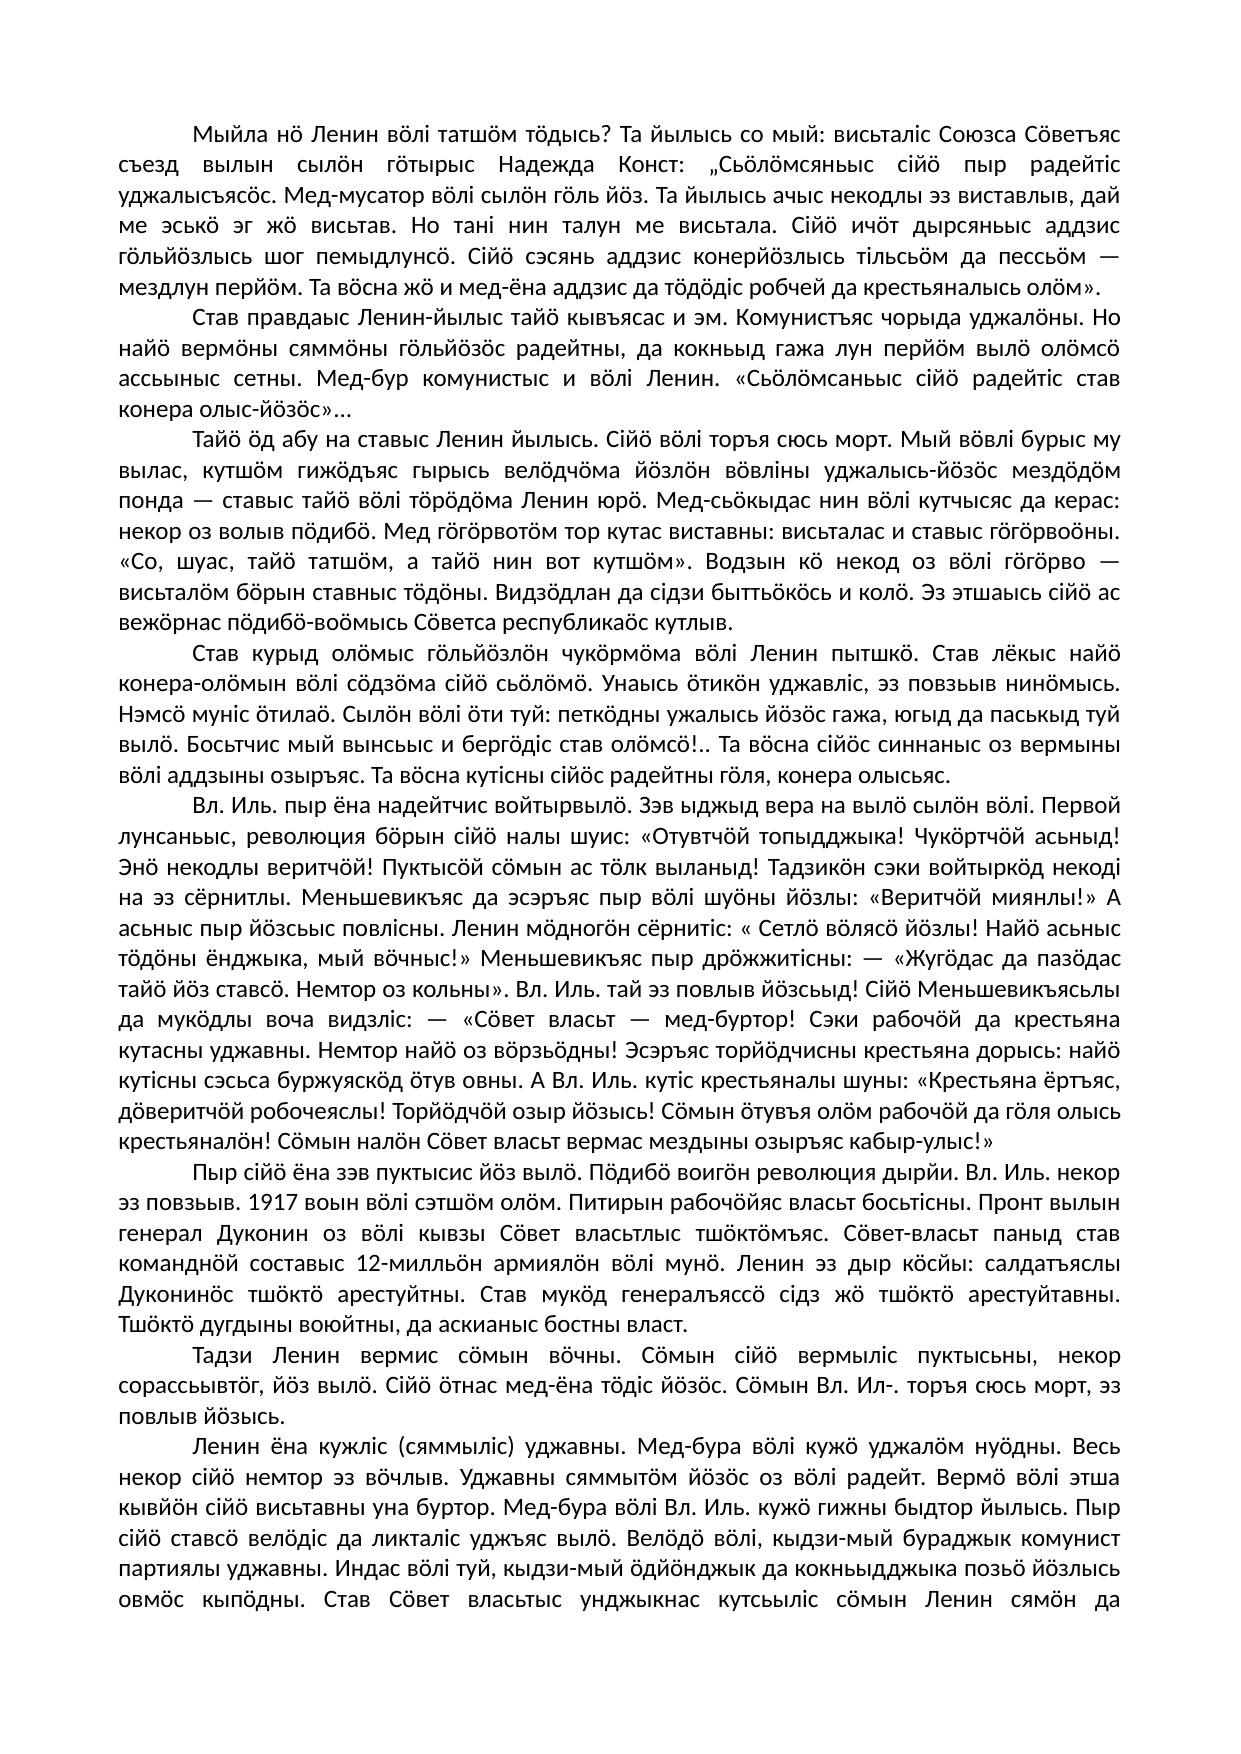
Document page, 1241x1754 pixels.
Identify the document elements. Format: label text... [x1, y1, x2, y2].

text Мыйла нӧ Ленин вӧлі татшӧм тӧдысь? Та йылысь со мый: висьталіс Союзса Сӧветъяс съезд вылын сылӧн гӧтырыс Надежда Конст: „Сьӧлӧмсяньыс сійӧ пыр радейтіс уджалысъясӧс. Мед-мусатор вӧлі сылӧн гӧль йӧз. Та йылысь ачыс некодлы эз виставлыв, дай ме эськӧ эг жӧ висьтав. Но тані нин талун ме висьтала. Сійӧ ичӧт дырсяньыс аддзис гӧльйӧзлысь шог пемыдлунсӧ. Сійӧ сэсянь аддзис конерйӧзлысь тільсьӧм да пессьӧм — мездлун перйӧм. Та вӧсна жӧ и мед-ёна аддзис да тӧдӧдіс робчей да крестьяналысь олӧм». [118, 118, 1122, 301]
text Тадзи Ленин вермис сӧмын вӧчны. Сӧмын сійӧ вермыліс пуктысьны, некор сорассьывтӧг, йӧз вылӧ. Сійӧ ӧтнас мед-ёна тӧдіс йӧзӧс. Сӧмын Вл. Ил-. торъя сюсь морт, эз повлыв йӧзысь. [118, 1339, 1122, 1431]
text Став курыд олӧмыс гӧльйӧзлӧн чукӧрмӧма вӧлі Ленин пытшкӧ. Став лёкыс найӧ конера-олӧмын вӧлі сӧдзӧма сійӧ сьӧлӧмӧ. Унаысь ӧтикӧн уджавліс, эз повзьыв нинӧмысь. Нэмсӧ муніс ӧтилаӧ. Сылӧн вӧлі ӧти туй: петкӧдны ужалысь йӧзӧс гажа, югыд да паськыд туй вылӧ. Босьтчис мый вынсьыс и бергӧдіс став олӧмсӧ!.. Та вӧсна сійӧс синнаныс оз вермыны вӧлі аддзыны озыръяс. Та вӧсна кутісны сійӧс радейтны гӧля, конера олысьяс. [118, 637, 1122, 789]
text Тайӧ ӧд абу на ставыс Ленин йылысь. Сійӧ вӧлі торъя сюсь морт. Мый вӧвлі бурыс му вылас, кутшӧм гижӧдъяс гырысь велӧдчӧма йӧзлӧн вӧвліны уджалысь-йӧзӧс мездӧдӧм понда — ставыс тайӧ вӧлі тӧрӧдӧма Ленин юрӧ. Мед-сьӧкыдас нин вӧлі кутчысяс да керас: некор оз волыв пӧдибӧ. Мед гӧгӧрвотӧм тор кутас виставны: висьталас и ставыс гӧгӧрвоӧны. «Со, шуас, тайӧ татшӧм, а тайӧ нин вот кутшӧм». Водзын кӧ некод оз вӧлі гӧгӧрво — висьталӧм бӧрын ставныс тӧдӧны. Видзӧдлан да сідзи быттьӧкӧсь и колӧ. Эз этшаысь сійӧ ас вежӧрнас пӧдибӧ-воӧмысь Сӧветса республикаӧс кутлыв. [118, 423, 1122, 637]
text Став правдаыс Ленин-йылыс тайӧ кывъясас и эм. Комунистъяс чорыда уджалӧны. Но найӧ вермӧны сяммӧны гӧльйӧзӧс радейтны, да кокньыд гажа лун перйӧм вылӧ олӧмсӧ ассьыныс сетны. Мед-бур комунистыс и вӧлі Ленин. «Сьӧлӧмсаньыс сійӧ радейтіс став конера олыс-йӧзӧс»... [118, 301, 1122, 423]
text Вл. Иль. пыр ёна надейтчис войтырвылӧ. Зэв ыджыд вера на вылӧ сылӧн вӧлі. Первой лунсаньыс, революция бӧрын сійӧ налы шуис: «Отувтчӧй топыдджыка! Чукӧртчӧй асьныд! Энӧ некодлы веритчӧй! Пуктысӧй сӧмын ас тӧлк выланыд! Тадзикӧн сэки войтыркӧд некоді на эз сёрнитлы. Меньшевикъяс да эсэръяс пыр вӧлі шуӧны йӧзлы: «Веритчӧй миянлы!» А асьныс пыр йӧзсьыс повлісны. Ленин мӧдногӧн сёрнитіс: « Сетлӧ вӧлясӧ йӧзлы! Найӧ асьныс тӧдӧны ёнджыка, мый вӧчныс!» Меньшевикъяс пыр дрӧжжитісны: — «Жугӧдас да пазӧдас тайӧ йӧз ставсӧ. Немтор оз кольны». Вл. Иль. тай эз повлыв йӧзсьыд! Сійӧ Меньшевикъясьлы да мукӧдлы воча видзліс: — «Сӧвет власьт — мед-буртор! Сэки рабочӧй да крестьяна кутасны уджавны. Немтор найӧ оз вӧрзьӧдны! Эсэръяс торйӧдчисны крестьяна дорысь: найӧ кутісны сэсьса буржуяскӧд ӧтув овны. А Вл. Иль. кутіс крестьяналы шуны: «Крестьяна ёртъяс, дӧверитчӧй робочеяслы! Торйӧдчӧй озыр йӧзысь! Сӧмын ӧтувъя олӧм рабочӧй да гӧля олысь крестьяналӧн! Сӧмын налӧн Сӧвет власьт вермас мездыны озыръяс кабыр-улыс!» [118, 789, 1122, 1156]
text Пыр сійӧ ёна зэв пуктысис йӧз вылӧ. Пӧдибӧ воигӧн революция дырйи. Вл. Иль. некор эз повзьыв. 1917 воын вӧлі сэтшӧм олӧм. Питирын рабочӧйяс власьт босьтісны. Пронт вылын генерал Дуконин оз вӧлі кывзы Сӧвет власьтлыс тшӧктӧмъяс. Сӧвет-власьт паныд став команднӧй составыс 12-милльӧн армиялӧн вӧлі мунӧ. Ленин эз дыр кӧсйы: салдатъяслы Дуконинӧс тшӧктӧ арестуйтны. Став мукӧд генералъяссӧ сідз жӧ тшӧктӧ арестуйтавны. Тшӧктӧ дугдыны воюйтны, да аскианыс бостны власт. [118, 1156, 1122, 1339]
text Ленин ёна кужліс (сяммыліс) уджавны. Мед-бура вӧлі кужӧ уджалӧм нуӧдны. Весь некор сійӧ немтор эз вӧчлыв. Уджавны сяммытӧм йӧзӧс оз вӧлі радейт. Вермӧ вӧлі этша кывйӧн сійӧ висьтавны уна буртор. Мед-бура вӧлі Вл. Иль. кужӧ гижны быдтор йылысь. Пыр сійӧ ставсӧ велӧдіс да ликталіс уджъяс вылӧ. Велӧдӧ вӧлі, кыдзи-мый бураджык комунист партиялы уджавны. Индас вӧлі туй, кыдзи-мый ӧдйӧнджык да кокньыдджыка позьӧ йӧзлысь овмӧс кыпӧдны. Став Сӧвет власьтыс унджыкнас кутсьыліс сӧмын Ленин сямӧн да [118, 1431, 1122, 1614]
